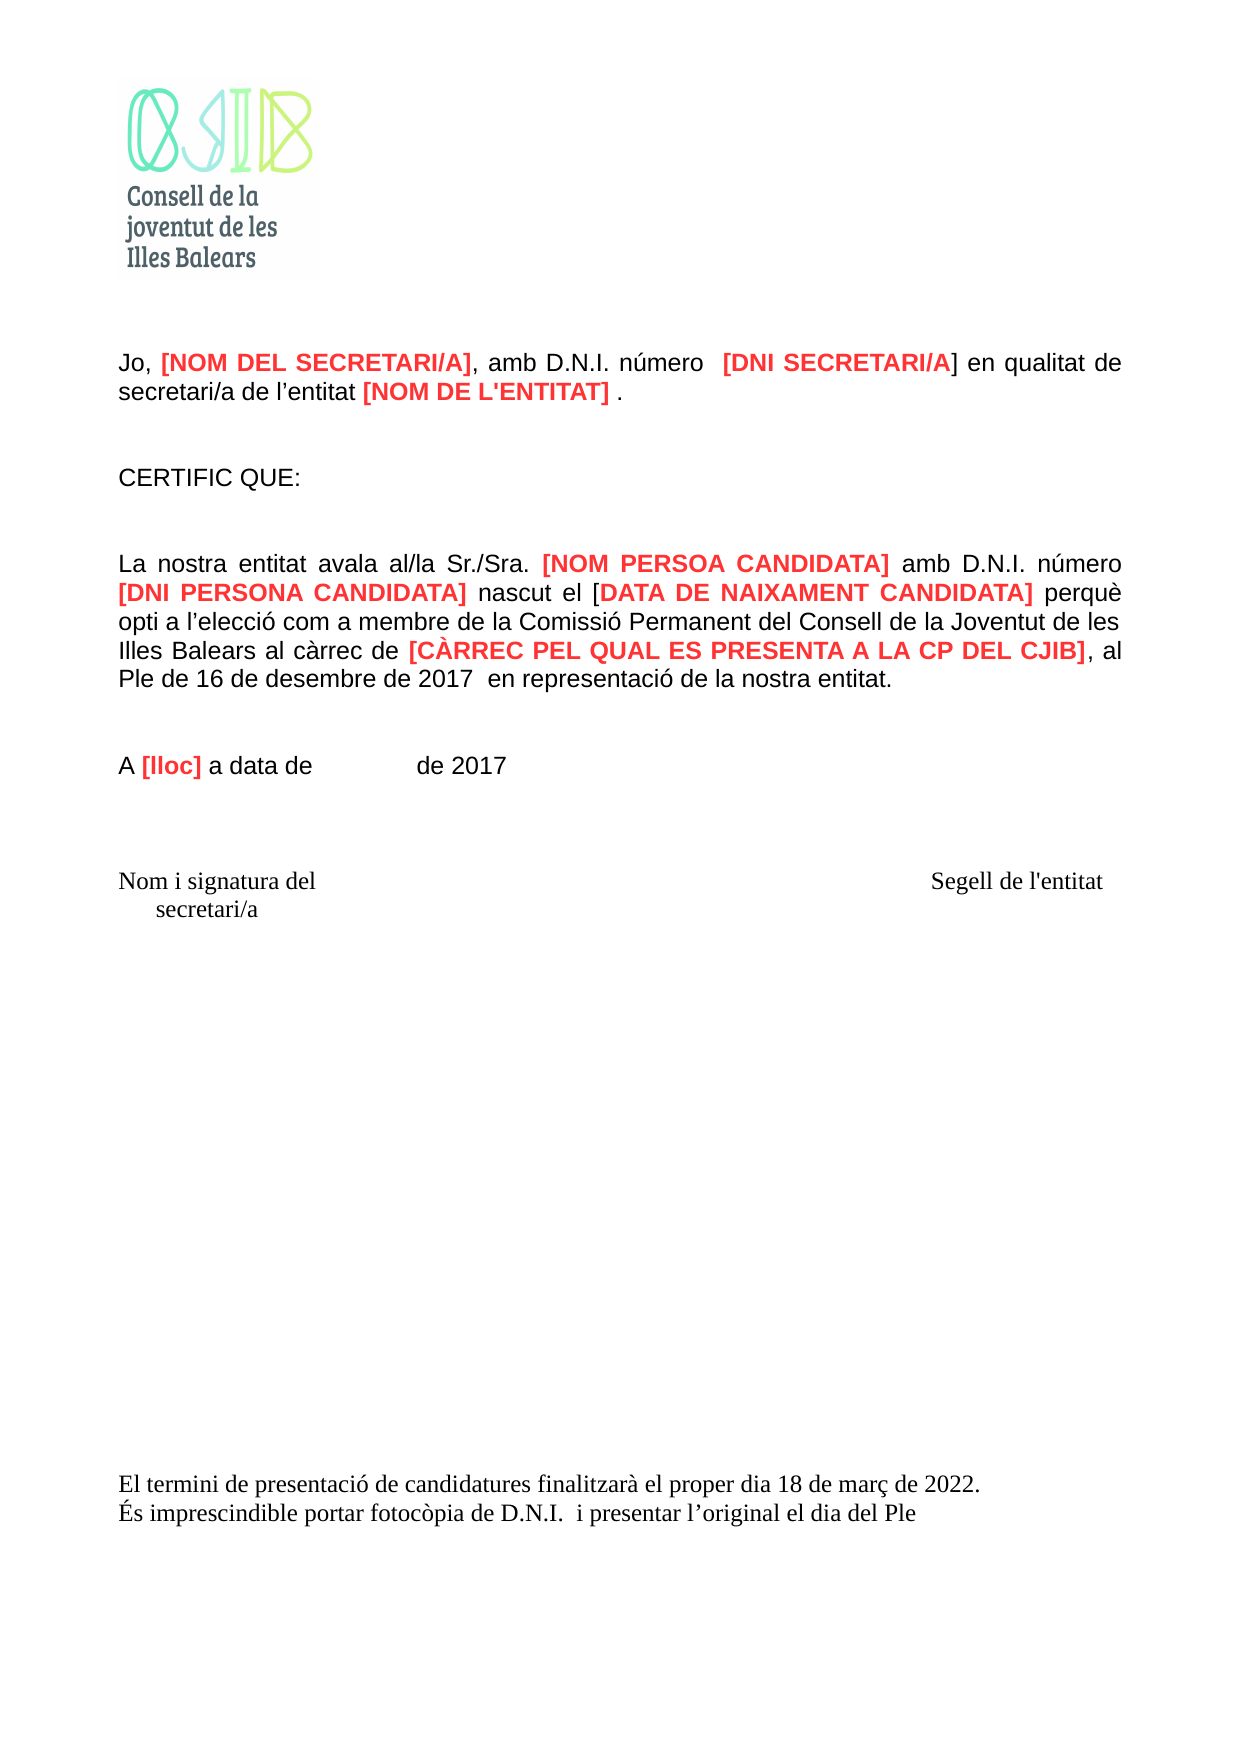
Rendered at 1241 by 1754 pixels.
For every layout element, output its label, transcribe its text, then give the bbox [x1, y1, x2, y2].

text secretari/a [118, 894, 1122, 923]
text La nostra entitat avala al/la Sr./Sra. [NOM PERSOA CANDIDATA] amb D.N.I. número [DNI PERSONA CANDIDATA] nascut el [DATA DE NAIXAMENT CANDIDATA] perquè opti a l’elecció com a membre de la Comissió Permanent del Consell de la Joventut de les Illes Balears al càrrec de [CÀRREC PEL QUAL ES PRESENTA A LA CP DEL CJIB], al Ple de 16 de desembre de 2017 en representació de la nostra entitat. [118, 549, 1122, 693]
text A [lloc] a data de de 2017 [118, 751, 1122, 779]
text El termini de presentació de candidatures finalitzarà el proper dia 18 de març de 2022. [118, 1469, 1122, 1498]
text CERTIFIC QUE: [118, 463, 1122, 492]
text És imprescindible portar fotocòpia de D.N.I. i presentar l’original el dia del Ple [118, 1498, 1122, 1527]
text Nom i signatura del Segell de l'entitat [118, 866, 1122, 894]
text Jo, [NOM DEL SECRETARI/A], amb D.N.I. número [DNI SECRETARI/A] en qualitat de secretari/a de l’entitat [NOM DE L'ENTITAT] . [118, 348, 1122, 406]
picture [118, 78, 319, 279]
